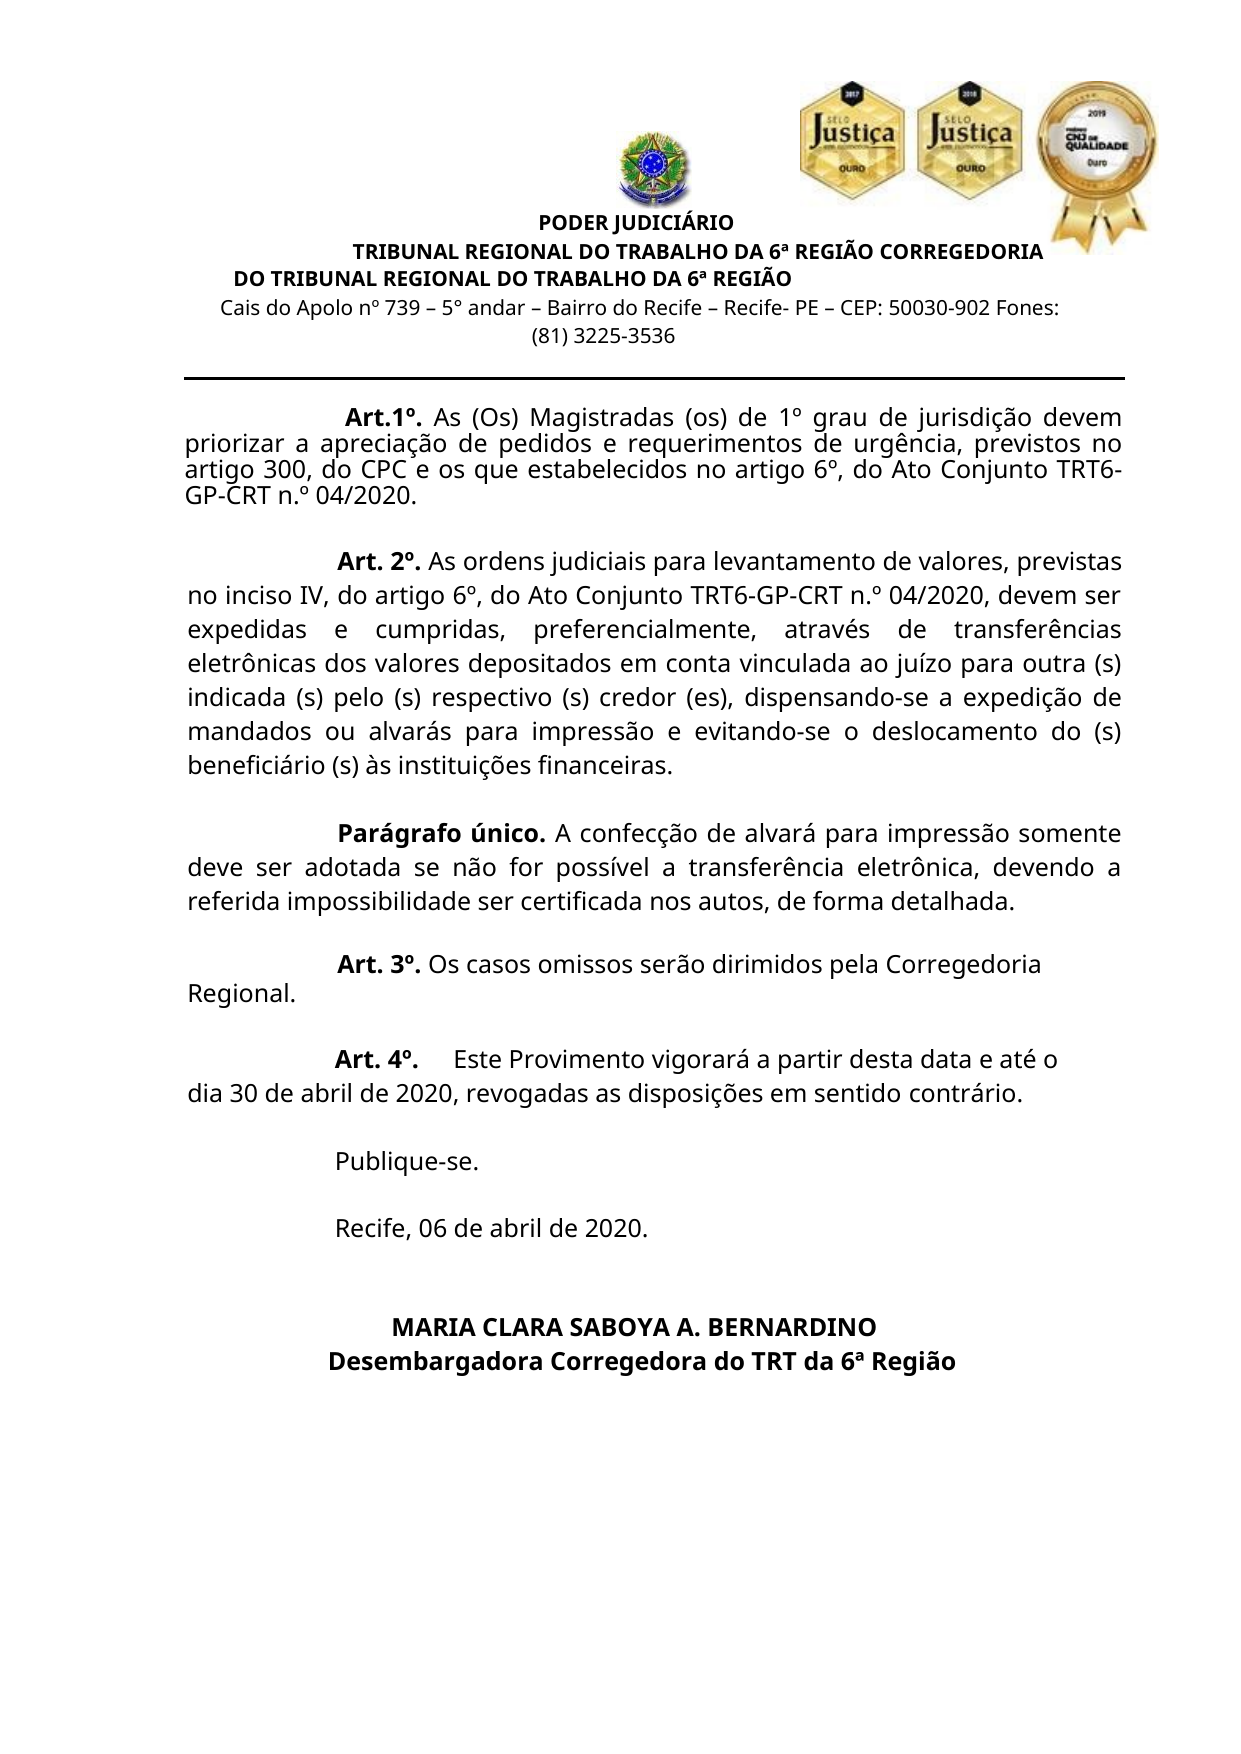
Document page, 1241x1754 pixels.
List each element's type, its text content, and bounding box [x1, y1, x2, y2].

text Art. 3º. Os casos omissos serão dirimidos pela Corregedoria [337, 950, 1240, 979]
text Regional. [187, 979, 1240, 1009]
text Cais do Apolo nº 739 – 5° andar – Bairro do Recife – Recife- PE – CEP: 50030-902 Fones: (81) 3225-3536 [220, 293, 1091, 350]
text Parágrafo único. A confecção de alvará para impressão somente deve ser adotada se não for possível a transferência eletrônica, devendo a referida impossibilidade ser certificada nos autos, de forma detalhada. [187, 816, 1122, 918]
text PODER JUDICIÁRIO [538, 208, 1240, 237]
picture [1077, 237, 1159, 255]
picture [800, 81, 1159, 208]
text MARIA CLARA SABOYA A. BERNARDINO [391, 1309, 1240, 1343]
picture [616, 131, 692, 209]
text Desembargadora Corregedora do TRT da 6ª Região [328, 1343, 1240, 1378]
text Recife, 06 de abril de 2020. [334, 1211, 1240, 1245]
text Publique-se. [334, 1143, 1240, 1177]
text TRIBUNAL REGIONAL DO TRABALHO DA 6ª REGIÃO CORREGEDORIA DO TRIBUNAL REGIONAL DO TRABALHO DA 6ª REGIÃO [233, 237, 1077, 293]
text Art. 4º. Este Provimento vigorará a partir desta data e até o dia 30 de abril de 2020, revogadas as disposições em sentido contrário. [187, 1041, 1091, 1109]
text Art. 2º. As ordens judiciais para levantamento de valores, previstas no inciso IV, do artigo 6º, do Ato Conjunto TRT6-GP-CRT n.º 04/2020, devem ser expedidas e cumpridas, preferencialmente, através de transferências eletrônicas dos valores depositados em conta vinculada ao juízo para outra (s) indicada (s) pelo (s) respectivo (s) credor (es), dispensando-se a expedição de mandados ou alvarás para impressão e evitando-se o deslocamento do (s) beneficiário (s) às instituições financeiras. [187, 543, 1123, 782]
text Art.1º. As (Os) Magistradas (os) de 1º grau de jurisdição devem priorizar a apreciação de pedidos e requerimentos de urgência, previstos no artigo 300, do CPC e os que estabelecidos no artigo 6º, do Ato Conjunto TRT6-GP-CRT n.º 04/2020. [184, 406, 1123, 509]
